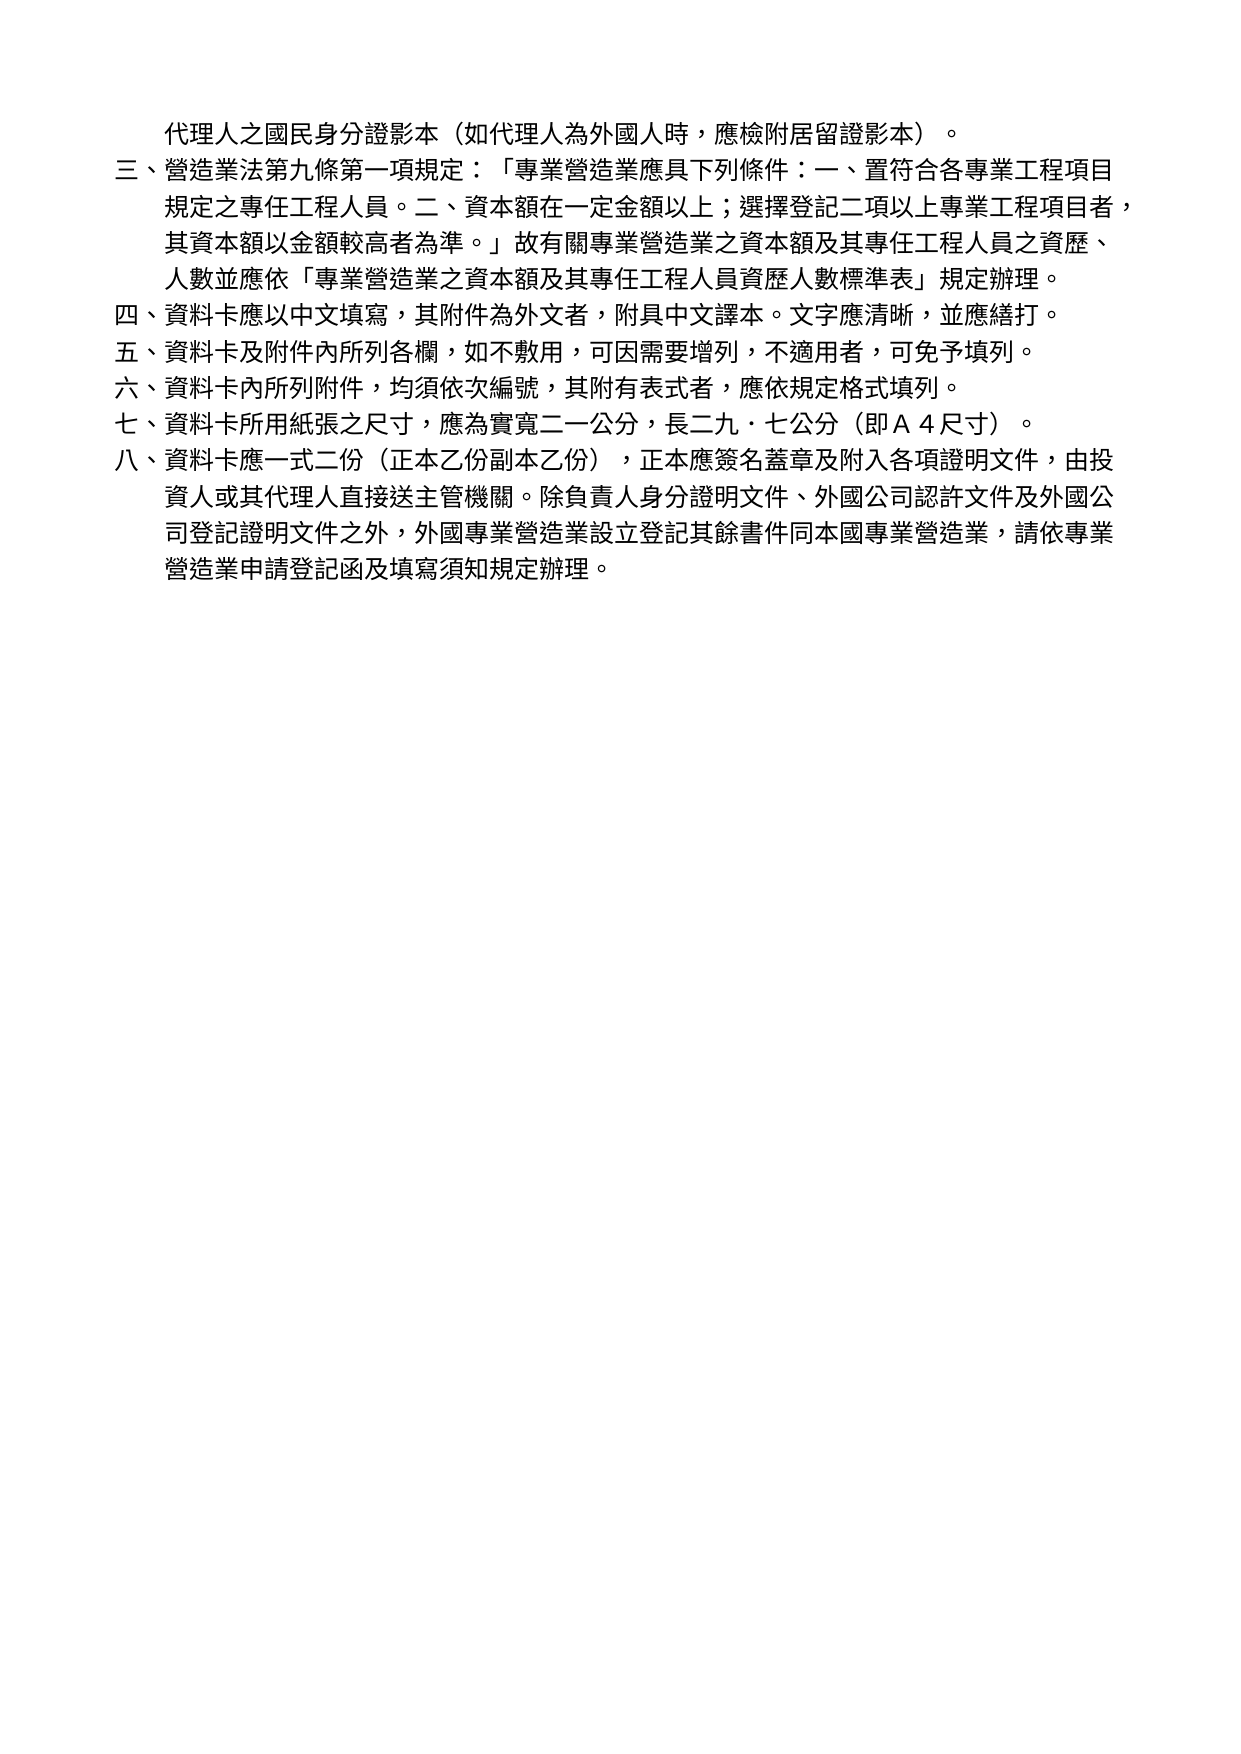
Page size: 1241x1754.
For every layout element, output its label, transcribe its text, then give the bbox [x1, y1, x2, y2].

text 三、營造業法第九條第一項規定：「專業營造業應具下列條件：一、置符合各專業工程項目規定之專任工程人員。二、資本額在一定金額以上；選擇登記二項以上專業工程項目者，其資本額以金額較高者為準。」故有關專業營造業之資本額及其專任工程人員之資歷、人數並應依「專業營造業之資本額及其專任工程人員資歷人數標準表」規定辦理。 [114, 151, 1126, 296]
text 六、資料卡內所列附件，均須依次編號，其附有表式者，應依規定格式填列。 [114, 368, 1126, 404]
text 五、資料卡及附件內所列各欄，如不敷用，可因需要增列，不適用者，可免予填列。 [114, 332, 1126, 368]
text 八、資料卡應一式二份（正本乙份副本乙份），正本應簽名蓋章及附入各項證明文件，由投資人或其代理人直接送主管機關。除負責人身分證明文件、外國公司認許文件及外國公司登記證明文件之外，外國專業營造業設立登記其餘書件同本國專業營造業，請依專業營造業申請登記函及填寫須知規定辦理。 [114, 441, 1126, 586]
text 代理人之國民身分證影本（如代理人為外國人時，應檢附居留證影本）。 [114, 114, 1126, 151]
text 七、資料卡所用紙張之尺寸，應為實寬二一公分，長二九．七公分（即Ａ４尺寸）。 [114, 404, 1126, 441]
text 四、資料卡應以中文填寫，其附件為外文者，附具中文譯本。文字應清晰，並應繕打。 [114, 296, 1126, 332]
